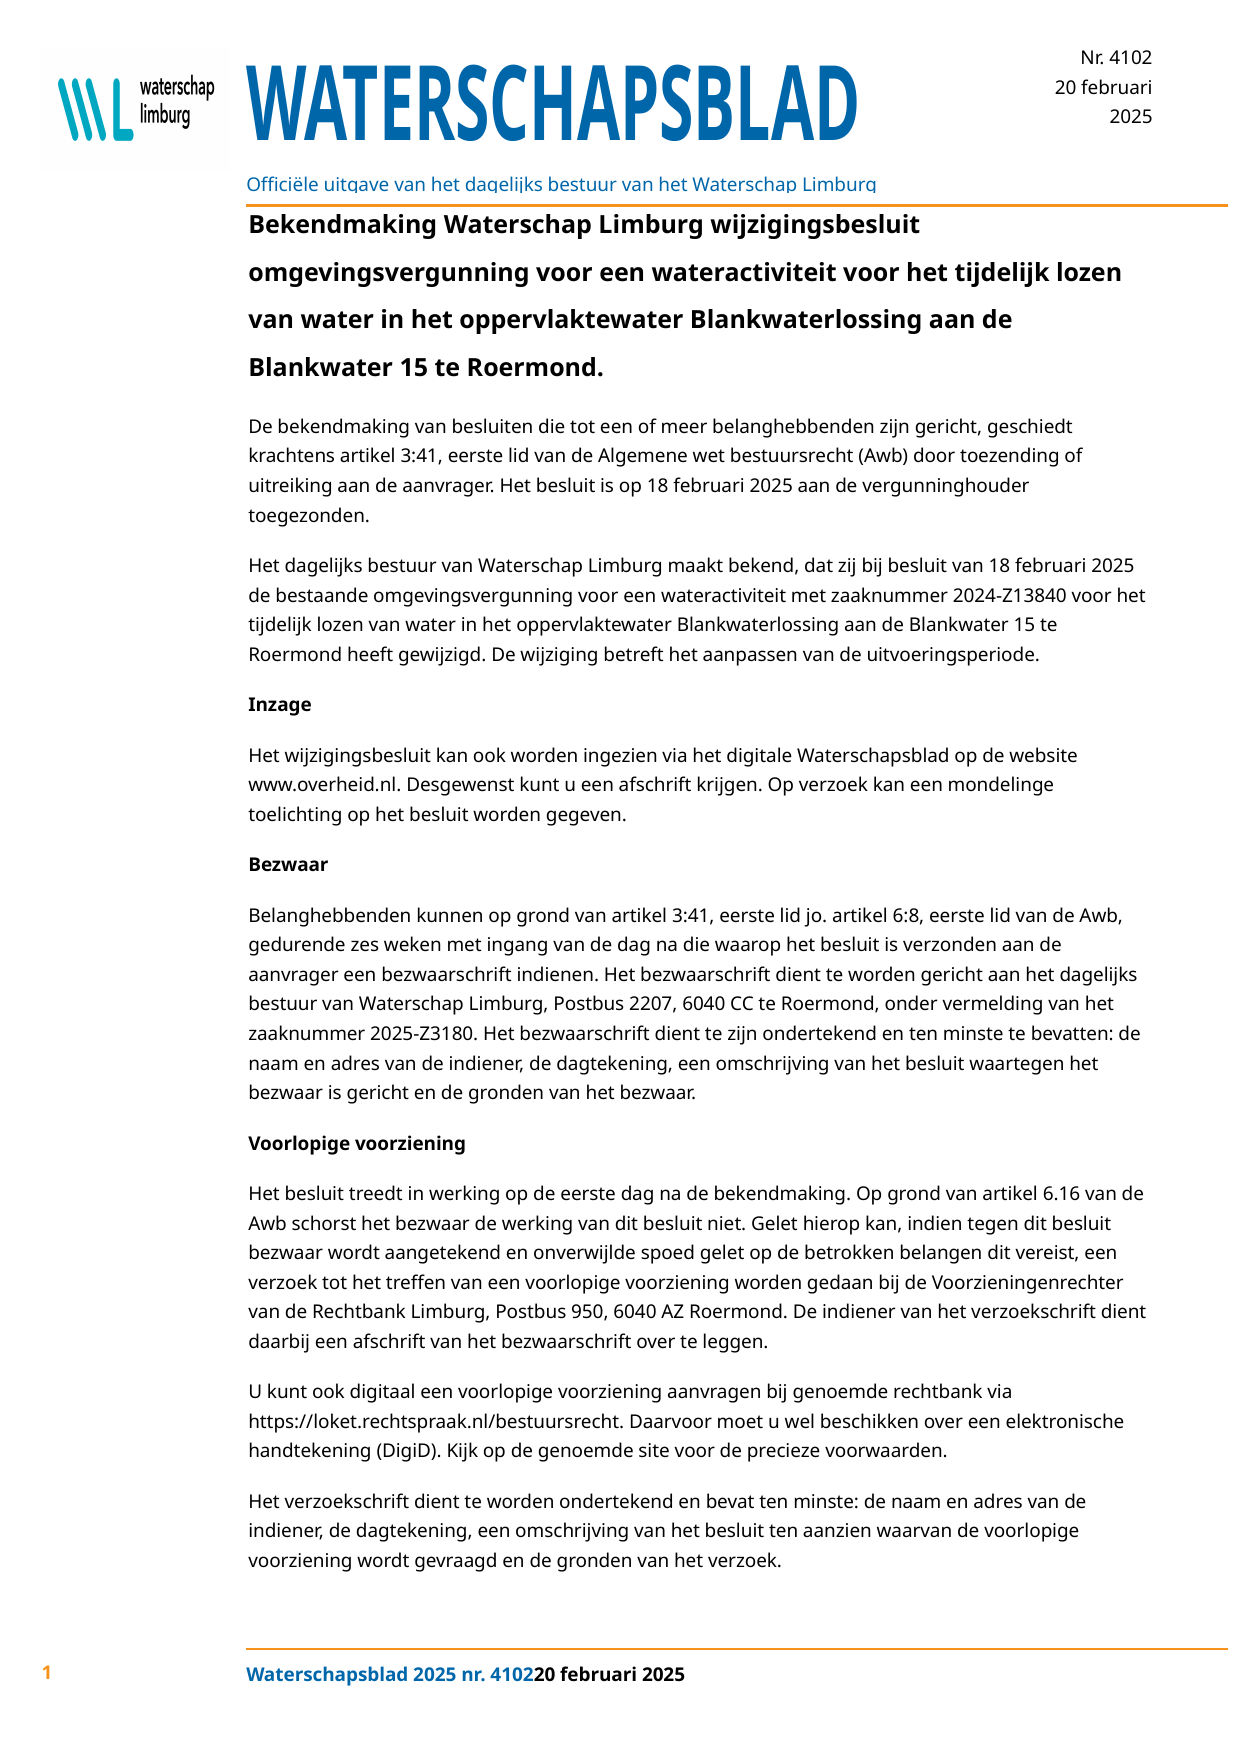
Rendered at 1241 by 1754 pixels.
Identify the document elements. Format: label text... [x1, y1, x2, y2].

text Voorlopige voorziening [248, 1130, 1152, 1156]
picture [41, 47, 231, 172]
text Het dagelijks bestuur van Waterschap Limburg maakt bekend, dat zij bij besluit van 18 februari 2025 de bestaande omgevingsvergunning voor een wateractiviteit met zaaknummer 2024-Z13840 voor het tijdelijk lozen van water in het oppervlaktewater Blankwaterlossing aan de Blankwater 15 te Roermond heeft gewijzigd. De wijziging betreft het aanpassen van de uitvoeringsperiode. [248, 552, 1152, 667]
text Bezwaar [248, 851, 1152, 877]
text Bekendmaking Waterschap Limburg wijzigingsbesluit omgevingsvergunning voor een wateractiviteit voor het tijdelijk lozen van water in het oppervlaktewater Blankwaterlossing aan de Blankwater 15 te Roermond. [248, 207, 1152, 384]
text Het wijzigingsbesluit kan ook worden ingezien via het digitale Waterschapsblad op de website www.overheid.nl. Desgewenst kunt u een afschrift krijgen. Op verzoek kan een mondelinge toelichting op het besluit worden gegeven. [248, 742, 1152, 827]
text De bekendmaking van besluiten die tot een of meer belanghebbenden zijn gericht, geschiedt krachtens artikel 3:41, eerste lid van de Algemene wet bestuursrecht (Awb) door toezending of uitreiking aan de aanvrager. Het besluit is op 18 februari 2025 aan de vergunninghouder toegezonden. [248, 413, 1152, 528]
text U kunt ook digitaal een voorlopige voorziening aanvragen bij genoemde rechtbank via https://loket.rechtspraak.nl/bestuursrecht. Daarvoor moet u wel beschikken over een elektronische handtekening (DigiD). Kijk op de genoemde site voor de precieze voorwaarden. [248, 1378, 1152, 1463]
text Belanghebbenden kunnen op grond van artikel 3:41, eerste lid jo. artikel 6:8, eerste lid van de Awb, gedurende zes weken met ingang van de dag na die waarop het besluit is verzonden aan de aanvrager een bezwaarschrift indienen. Het bezwaarschrift dient te worden gericht aan het dagelijks bestuur van Waterschap Limburg, Postbus 2207, 6040 CC te Roermond, onder vermelding van het zaaknummer 2025-Z3180. Het bezwaarschrift dient te zijn ondertekend en ten minste te bevatten: de naam en adres van de indiener, de dagtekening, een omschrijving van het besluit waartegen het bezwaar is gericht en de gronden van het bezwaar. [248, 902, 1152, 1105]
text Het besluit treedt in werking op de eerste dag na de bekendmaking. Op grond van artikel 6.16 van de Awb schorst het bezwaar de werking van dit besluit niet. Gelet hierop kan, indien tegen dit besluit bezwaar wordt aangetekend en onverwijlde spoed gelet op de betrokken belangen dit vereist, een verzoek tot het treffen van een voorlopige voorziening worden gedaan bij de Voorzieningenrechter van de Rechtbank Limburg, Postbus 950, 6040 AZ Roermond. De indiener van het verzoekschrift dient daarbij een afschrift van het bezwaarschrift over te leggen. [248, 1180, 1152, 1354]
text Het verzoekschrift dient te worden ondertekend en bevat ten minste: de naam en adres van de indiener, de dagtekening, een omschrijving van het besluit ten aanzien waarvan de voorlopige voorziening wordt gevraagd en de gronden van het verzoek. [248, 1488, 1152, 1573]
text Inzage [248, 691, 1152, 717]
